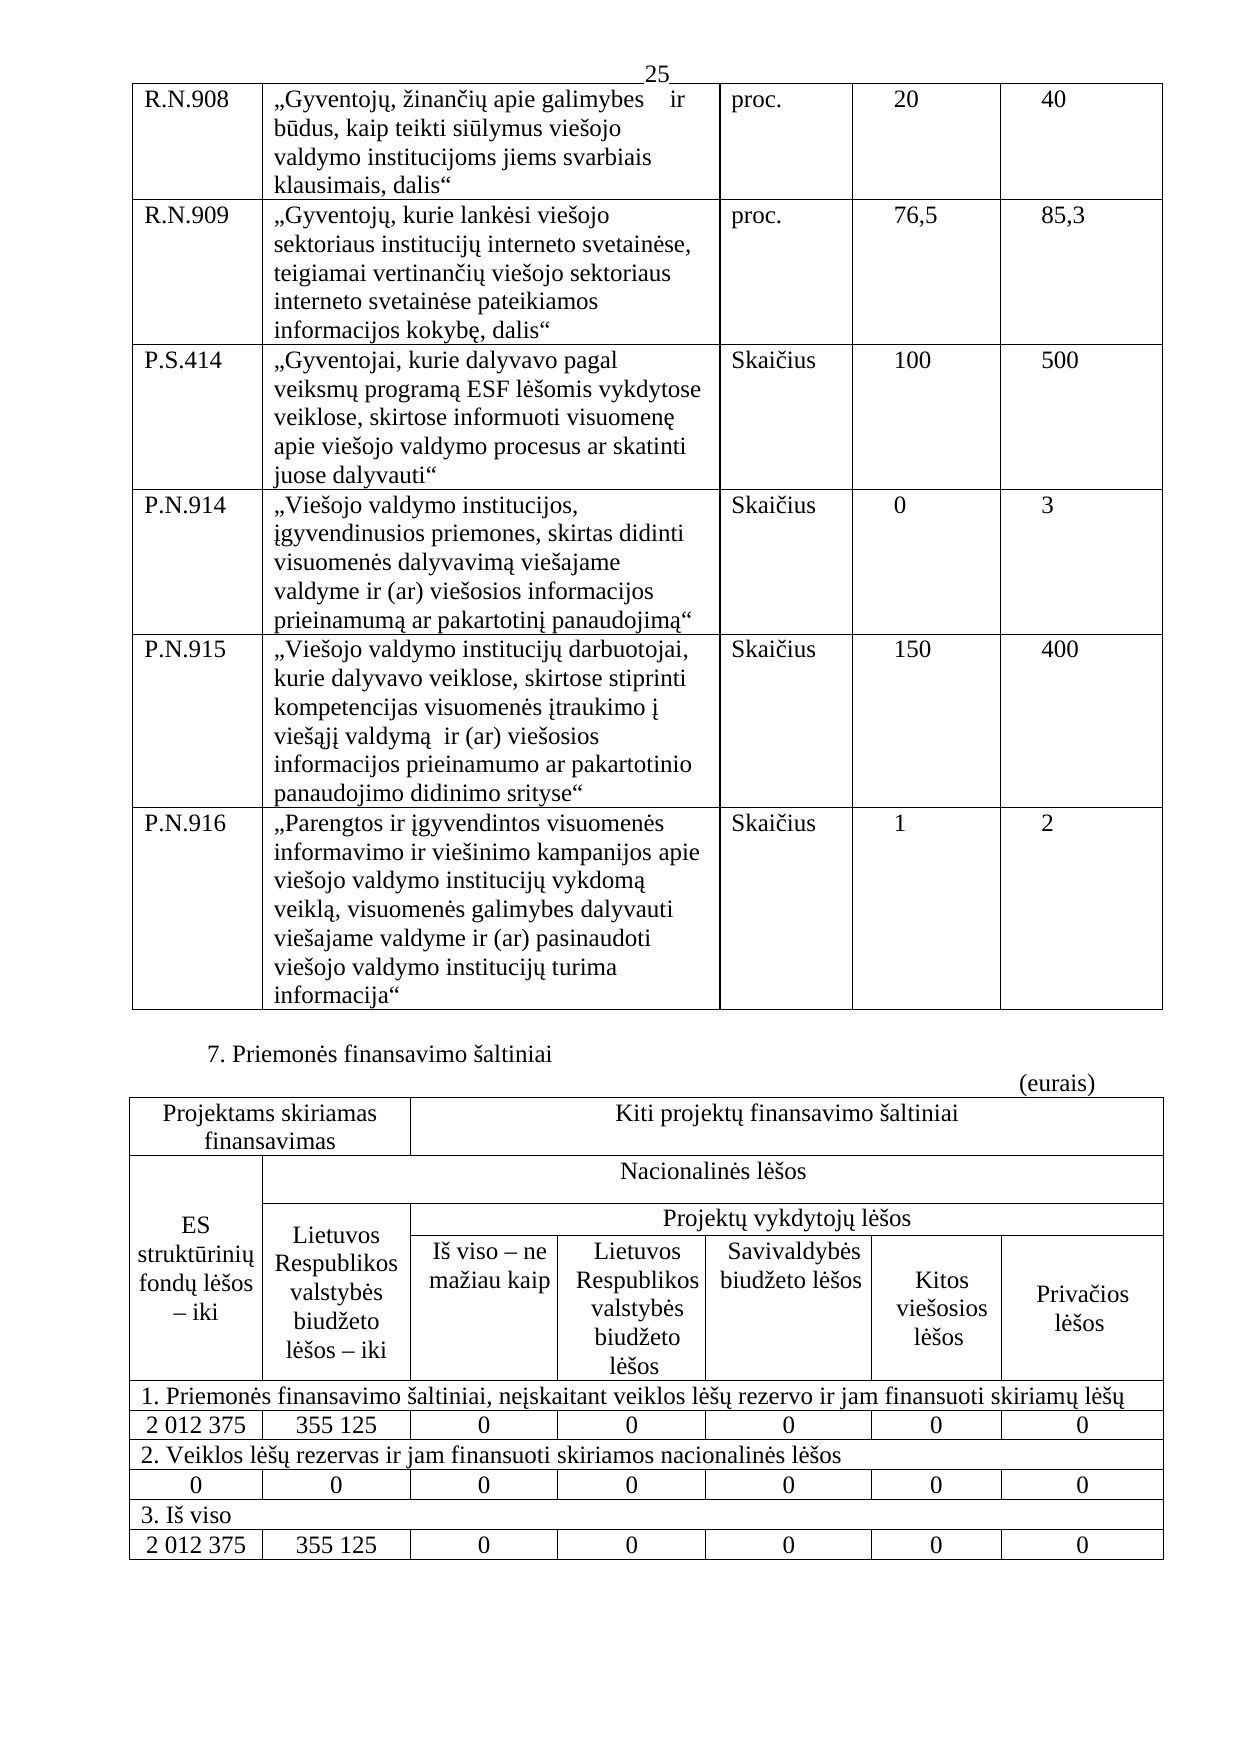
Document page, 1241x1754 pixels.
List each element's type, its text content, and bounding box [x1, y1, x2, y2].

table_cell 0 [706, 1411, 871, 1439]
table_cell 85,3 [1001, 200, 1162, 344]
text (eurais) [1019, 1068, 1181, 1097]
table_cell 0 [558, 1530, 705, 1558]
table_cell P.N.916 [133, 808, 262, 1009]
table_cell 355 125 [263, 1530, 410, 1558]
table_cell Skaičius [721, 345, 852, 489]
table_cell R.N.909 [133, 200, 262, 344]
table_cell 2. Veiklos lėšų rezervas ir jam finansuoti skiriamos nacionalinės lėšos [130, 1440, 1163, 1469]
table_header Projektams skiriamas finansavimas [130, 1098, 410, 1155]
table_cell 20 [853, 84, 1000, 199]
table_header Kiti projektų finansavimo šaltiniai [411, 1098, 1163, 1155]
table_cell „Viešojo valdymo institucijos, įgyvendinusios priemones, skirtas didinti visuomenės dalyvavimą viešajame valdyme ir (ar) viešosios informacijos prieinamumą ar pakartotinį panaudojimą“ [263, 490, 719, 633]
table_cell 1 [853, 808, 1000, 1009]
table_cell 400 [1001, 635, 1162, 807]
table_cell „Gyventojų, kurie lankėsi viešojo sektoriaus institucijų interneto svetainėse, teigiamai vertinančių viešojo sektoriaus interneto svetainėse pateikiamos informacijos kokybę, dalis“ [263, 200, 719, 344]
table_cell 2 012 375 [130, 1530, 262, 1558]
table_cell Nacionalinės lėšos [263, 1156, 1163, 1202]
table_cell P.N.915 [133, 635, 262, 807]
table_cell 2 012 375 [130, 1411, 262, 1439]
table_cell 40 [1001, 84, 1162, 199]
table_cell 0 [872, 1470, 1001, 1499]
table_cell Skaičius [721, 490, 852, 633]
table_cell 0 [558, 1411, 705, 1439]
table_cell 0 [872, 1411, 1001, 1439]
table_cell proc. [721, 84, 852, 199]
table_cell Skaičius [721, 635, 852, 807]
table_cell 0 [872, 1530, 1001, 1558]
table_cell 0 [1002, 1470, 1163, 1499]
table_cell ES struktūrinių fondų lėšos – iki [130, 1156, 262, 1380]
table_cell Lietuvos Respublikos valstybės biudžeto lėšos – iki [263, 1204, 410, 1380]
table_cell 0 [1002, 1411, 1163, 1439]
table_cell 2 [1001, 808, 1162, 1009]
table_cell 3 [1001, 490, 1162, 633]
table_cell 150 [853, 635, 1000, 807]
table_cell 0 [411, 1411, 557, 1439]
table_cell P.S.414 [133, 345, 262, 489]
table_cell 0 [411, 1470, 557, 1499]
table_cell Savivaldybės biudžeto lėšos [706, 1236, 871, 1380]
table_cell 76,5 [853, 200, 1000, 344]
table_cell „Gyventojai, kurie dalyvavo pagal veiksmų programą ESF lėšomis vykdytose veiklose, skirtose informuoti visuomenę apie viešojo valdymo procesus ar skatinti juose dalyvauti“ [263, 345, 719, 489]
table_cell 0 [1002, 1530, 1163, 1558]
table_cell 100 [853, 345, 1000, 489]
table_cell proc. [721, 200, 852, 344]
table_cell R.N.908 [133, 84, 262, 199]
table_cell 0 [411, 1530, 557, 1558]
table_cell „Parengtos ir įgyvendintos visuomenės informavimo ir viešinimo kampanijos apie viešojo valdymo institucijų vykdomą veiklą, visuomenės galimybes dalyvauti viešajame valdyme ir (ar) pasinaudoti viešojo valdymo institucijų turima informacija“ [263, 808, 719, 1009]
table_cell 3. Iš viso [130, 1500, 1163, 1529]
table_cell 500 [1001, 345, 1162, 489]
text 7. Priemonės finansavimo šaltiniai [207, 1039, 1181, 1068]
table_cell 0 [263, 1470, 410, 1499]
table_cell Iš viso – ne mažiau kaip [411, 1236, 557, 1380]
table_cell 0 [853, 490, 1000, 633]
table_cell Privačios lėšos [1002, 1236, 1163, 1380]
table_cell 0 [130, 1470, 262, 1499]
table_cell „Viešojo valdymo institucijų darbuotojai, kurie dalyvavo veiklose, skirtose stiprinti kompetencijas visuomenės įtraukimo į viešąjį valdymą ir (ar) viešosios informacijos prieinamumo ar pakartotinio panaudojimo didinimo srityse“ [263, 635, 719, 807]
table_cell 355 125 [263, 1411, 410, 1439]
table_cell 0 [706, 1470, 871, 1499]
table_cell Lietuvos Respublikos valstybės biudžeto lėšos [558, 1236, 705, 1380]
table_cell 0 [558, 1470, 705, 1499]
table_cell 0 [706, 1530, 871, 1558]
table_cell Skaičius [721, 808, 852, 1009]
table_cell Projektų vykdytojų lėšos [411, 1204, 1163, 1235]
table_cell „Gyventojų, žinančių apie galimybes ir būdus, kaip teikti siūlymus viešojo valdymo institucijoms jiems svarbiais klausimais, dalis“ [263, 84, 719, 199]
table_cell Kitos viešosios lėšos [872, 1236, 1001, 1380]
table_cell P.N.914 [133, 490, 262, 633]
table_cell 1. Priemonės finansavimo šaltiniai, neįskaitant veiklos lėšų rezervo ir jam finansuoti skiriamų lėšų [130, 1381, 1163, 1409]
